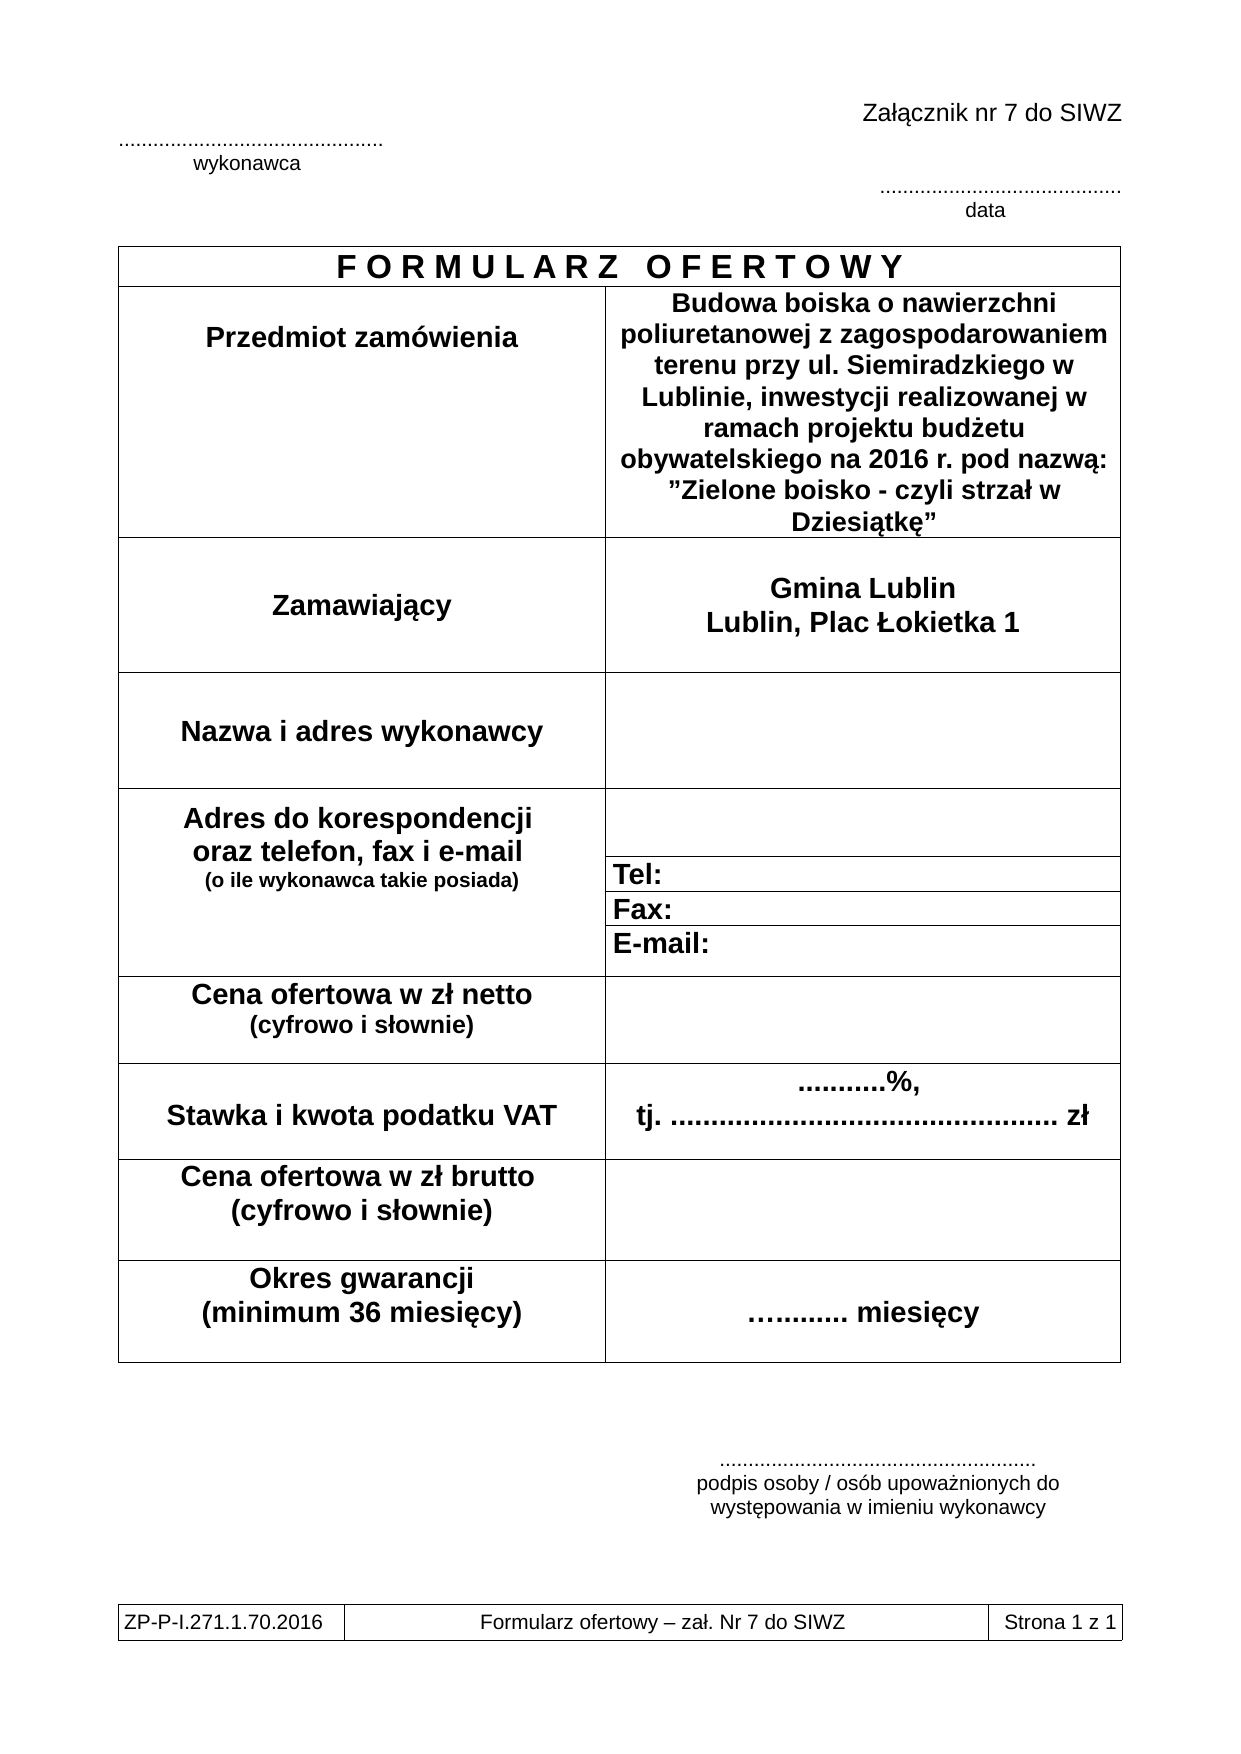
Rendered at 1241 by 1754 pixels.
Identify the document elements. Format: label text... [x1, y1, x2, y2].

table_cell [606, 977, 1120, 1063]
text występowania w imieniu wykonawcy [561, 1495, 1122, 1519]
text data [118, 198, 1122, 222]
text .............................................. [118, 126, 1122, 150]
table_cell ...........%, tj. ................................................ zł [606, 1064, 1120, 1158]
table_cell Fax: [606, 892, 1120, 925]
subtitle Załącznik nr 7 do SIWZ [118, 98, 1122, 126]
table_cell [606, 1160, 1120, 1260]
table_cell E-mail: [606, 926, 1120, 976]
table_cell Stawka i kwota podatku VAT [119, 1064, 605, 1158]
table_cell [606, 789, 1120, 856]
table_cell Adres do korespondencji oraz telefon, fax i e-mail (o ile wykonawca takie posiada) [119, 789, 605, 976]
text podpis osoby / osób upoważnionych do [561, 1471, 1122, 1495]
table_cell [606, 673, 1120, 788]
table_cell Okres gwarancji (minimum 36 miesięcy) [119, 1261, 605, 1362]
text wykonawca [118, 150, 1122, 174]
table_cell Budowa boiska o nawierzchni poliuretanowej z zagospodarowaniem terenu przy ul. Siemiradzkiego w Lublinie, inwestycji realizowanej w ramach projektu budżetu obywatelskiego na 2016 r. pod nazwą: ”Zielone boisko - czyli strzał w Dziesiątkę” [606, 287, 1120, 537]
table_cell Tel: [606, 857, 1120, 891]
table_cell Gmina Lublin Lublin, Plac Łokietka 1 [606, 538, 1120, 672]
table_cell Zamawiający [119, 538, 605, 672]
table_cell Nazwa i adres wykonawcy [119, 673, 605, 788]
text ....................................................... [561, 1447, 1122, 1471]
text .......................................... [118, 174, 1122, 198]
table_cell …......... miesięcy [606, 1261, 1120, 1362]
table_header F O R M U L A R Z O F E R T O W Y [119, 247, 1120, 286]
table_cell Cena ofertowa w zł netto (cyfrowo i słownie) [119, 977, 605, 1063]
table_cell Przedmiot zamówienia [119, 287, 605, 537]
table_cell Cena ofertowa w zł brutto (cyfrowo i słownie) [119, 1160, 605, 1260]
